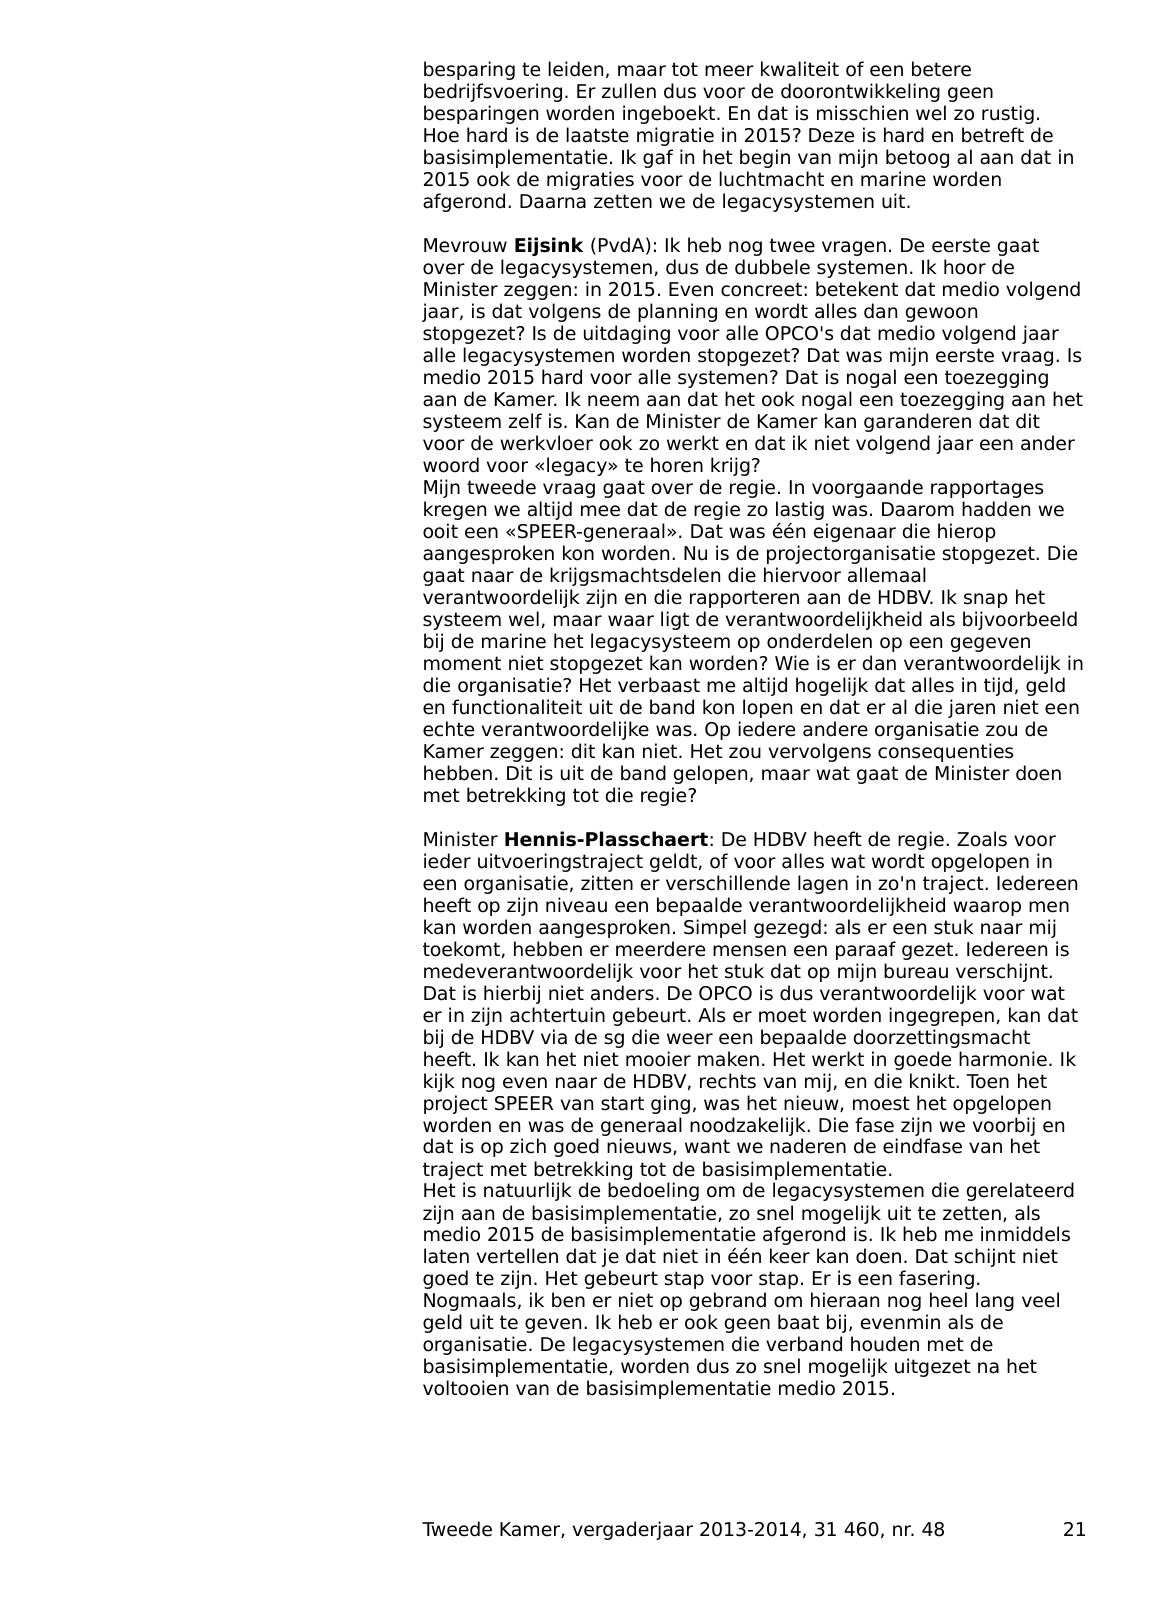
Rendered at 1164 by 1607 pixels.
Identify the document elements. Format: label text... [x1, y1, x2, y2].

text besparing te leiden, maar tot meer kwaliteit of een betere bedrijfsvoering. Er zullen dus voor de doorontwikkeling geen besparingen worden ingeboekt. En dat is misschien wel zo rustig. [422, 59, 1087, 125]
text Hoe hard is de laatste migratie in 2015? Deze is hard en betreft de basisimplementatie. Ik gaf in het begin van mijn betoog al aan dat in 2015 ook de migraties voor de luchtmacht en marine worden afgerond. Daarna zetten we de legacysystemen uit. [422, 125, 1087, 213]
text Minister Hennis-Plasschaert: De HDBV heeft de regie. Zoals voor ieder uitvoeringstraject geldt, of voor alles wat wordt opgelopen in een organisatie, zitten er verschillende lagen in zo'n traject. Iedereen heeft op zijn niveau een bepaalde verantwoordelijkheid waarop men kan worden aangesproken. Simpel gezegd: als er een stuk naar mij toekomt, hebben er meerdere mensen een paraaf gezet. Iedereen is medeverantwoordelijk voor het stuk dat op mijn bureau verschijnt. Dat is hierbij niet anders. De OPCO is dus verantwoordelijk voor wat er in zijn achtertuin gebeurt. Als er moet worden ingegrepen, kan dat bij de HDBV via de sg die weer een bepaalde doorzettingsmacht heeft. Ik kan het niet mooier maken. Het werkt in goede harmonie. Ik kijk nog even naar de HDBV, rechts van mij, en die knikt. Toen het project SPEER van start ging, was het nieuw, moest het opgelopen worden en was de generaal noodzakelijk. Die fase zijn we voorbij en dat is op zich goed nieuws, want we naderen de eindfase van het traject met betrekking tot de basisimplementatie. [422, 829, 1087, 1180]
text Mevrouw Eijsink (PvdA): Ik heb nog twee vragen. De eerste gaat over de legacysystemen, dus de dubbele systemen. Ik hoor de Minister zeggen: in 2015. Even concreet: betekent dat medio volgend jaar, is dat volgens de planning en wordt alles dan gewoon stopgezet? Is de uitdaging voor alle OPCO's dat medio volgend jaar alle legacysystemen worden stopgezet? Dat was mijn eerste vraag. Is medio 2015 hard voor alle systemen? Dat is nogal een toezegging aan de Kamer. Ik neem aan dat het ook nogal een toezegging aan het systeem zelf is. Kan de Minister de Kamer kan garanderen dat dit voor de werkvloer ook zo werkt en dat ik niet volgend jaar een ander woord voor «legacy» te horen krijg? [422, 235, 1087, 477]
text Mijn tweede vraag gaat over de regie. In voorgaande rapportages kregen we altijd mee dat de regie zo lastig was. Daarom hadden we ooit een «SPEER-generaal». Dat was één eigenaar die hierop aangesproken kon worden. Nu is de projectorganisatie stopgezet. Die gaat naar de krijgsmachtsdelen die hiervoor allemaal verantwoordelijk zijn en die rapporteren aan de HDBV. Ik snap het systeem wel, maar waar ligt de verantwoordelijkheid als bijvoorbeeld bij de marine het legacysysteem op onderdelen op een gegeven moment niet stopgezet kan worden? Wie is er dan verantwoordelijk in die organisatie? Het verbaast me altijd hogelijk dat alles in tijd, geld en functionaliteit uit de band kon lopen en dat er al die jaren niet een echte verantwoordelijke was. Op iedere andere organisatie zou de Kamer zeggen: dit kan niet. Het zou vervolgens consequenties hebben. Dit is uit de band gelopen, maar wat gaat de Minister doen met betrekking tot die regie? [422, 477, 1087, 807]
text Het is natuurlijk de bedoeling om de legacysystemen die gerelateerd zijn aan de basisimplementatie, zo snel mogelijk uit te zetten, als medio 2015 de basisimplementatie afgerond is. Ik heb me inmiddels laten vertellen dat je dat niet in één keer kan doen. Dat schijnt niet goed te zijn. Het gebeurt stap voor stap. Er is een fasering. Nogmaals, ik ben er niet op gebrand om hieraan nog heel lang veel geld uit te geven. Ik heb er ook geen baat bij, evenmin als de organisatie. De legacysystemen die verband houden met de basisimplementatie, worden dus zo snel mogelijk uitgezet na het voltooien van de basisimplementatie medio 2015. [422, 1180, 1087, 1400]
